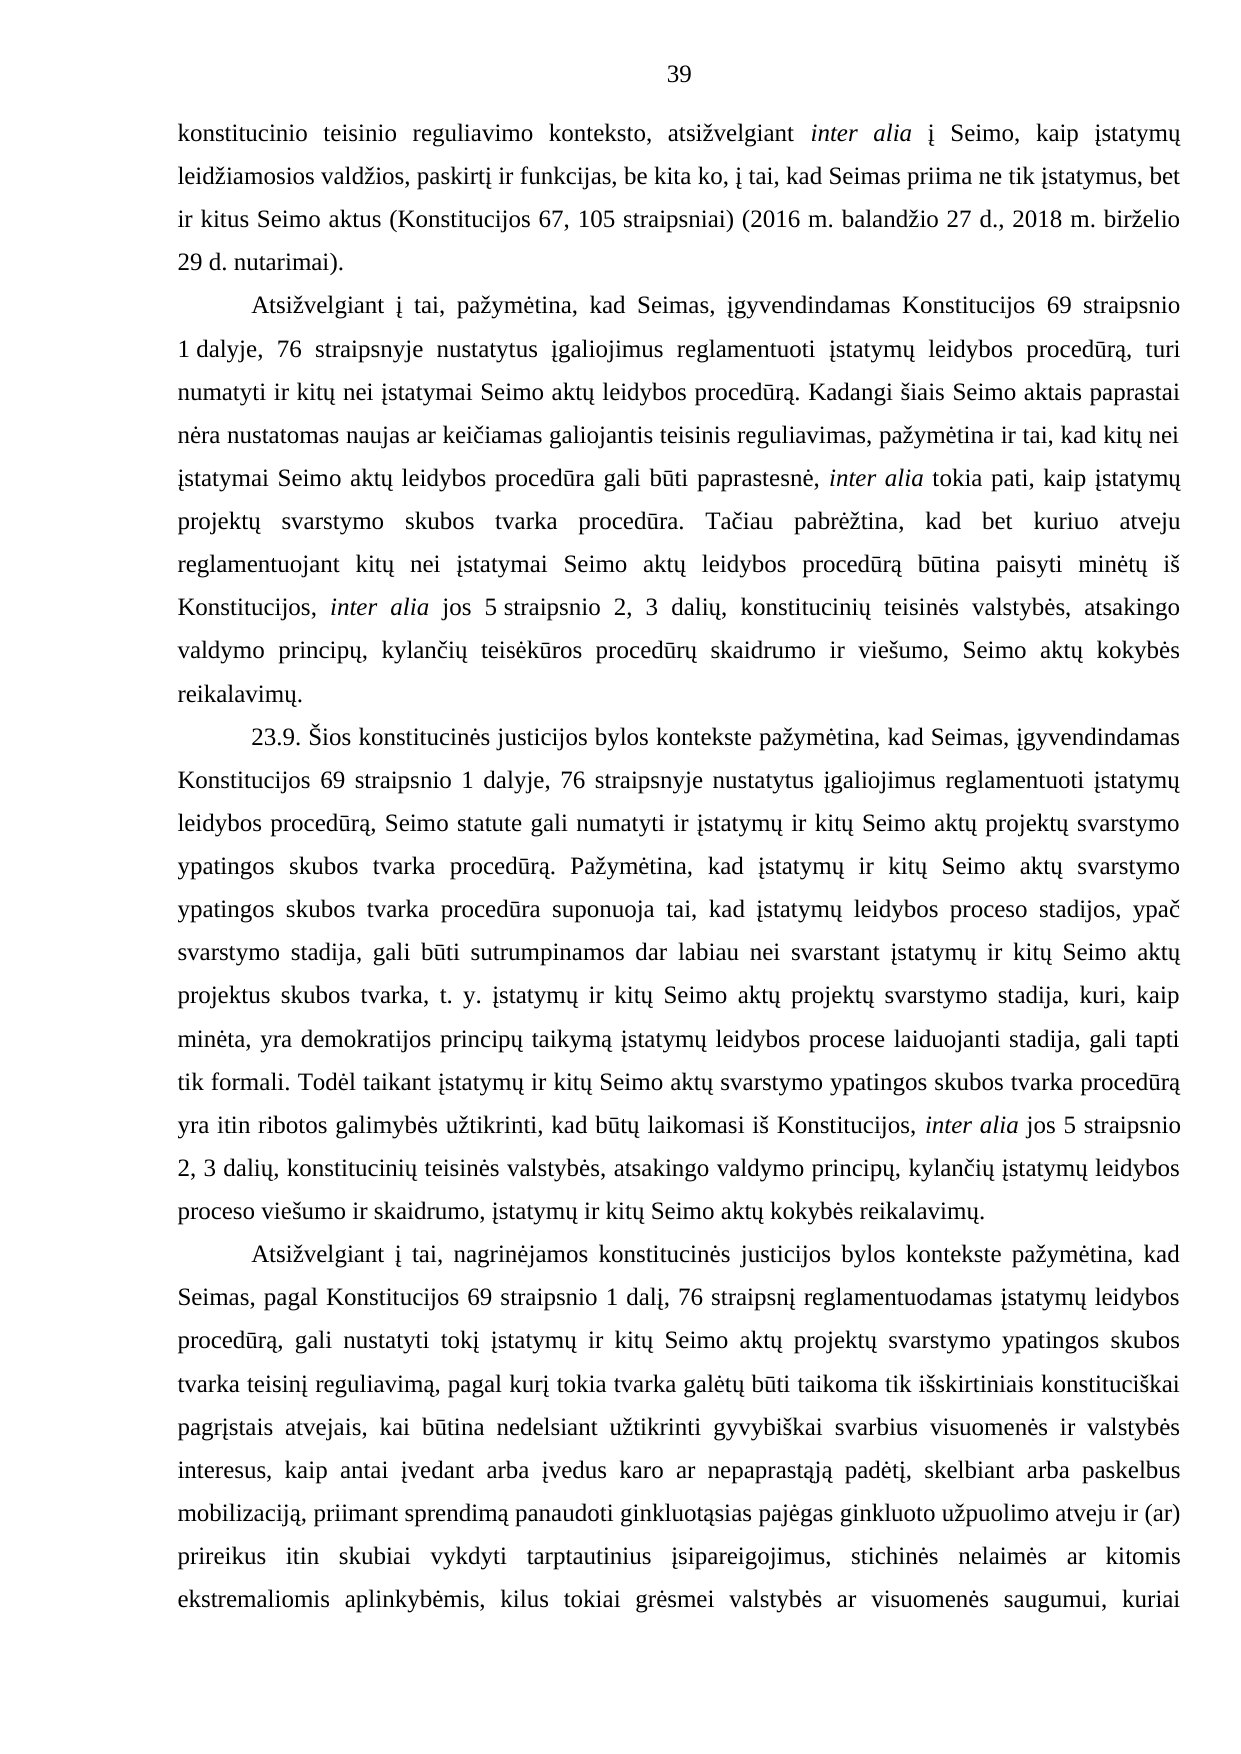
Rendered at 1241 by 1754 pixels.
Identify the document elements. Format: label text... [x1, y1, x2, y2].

text Atsižvelgiant į tai, nagrinėjamos konstitucinės justicijos bylos kontekste pažymėtina, kad Seimas, pagal Konstitucijos 69 straipsnio 1 dalį, 76 straipsnį reglamentuodamas įstatymų leidybos procedūrą, gali nustatyti tokį įstatymų ir kitų Seimo aktų projektų svarstymo ypatingos skubos tvarka teisinį reguliavimą, pagal kurį tokia tvarka galėtų būti taikoma tik išskirtiniais konstituciškai pagrįstais atvejais, kai būtina nedelsiant užtikrinti gyvybiškai svarbius visuomenės ir valstybės interesus, kaip antai įvedant arba įvedus karo ar nepaprastąją padėtį, skelbiant arba paskelbus mobilizaciją, priimant sprendimą panaudoti ginkluotąsias pajėgas ginkluoto užpuolimo atveju ir (ar) prireikus itin skubiai vykdyti tarptautinius įsipareigojimus, stichinės nelaimės ar kitomis ekstremaliomis aplinkybėmis, kilus tokiai grėsmei valstybės ar visuomenės saugumui, kuriai [177, 1239, 1181, 1613]
text 23.9. Šios konstitucinės justicijos bylos kontekste pažymėtina, kad Seimas, įgyvendindamas Konstitucijos 69 straipsnio 1 dalyje, 76 straipsnyje nustatytus įgaliojimus reglamentuoti įstatymų leidybos procedūrą, Seimo statute gali numatyti ir įstatymų ir kitų Seimo aktų projektų svarstymo ypatingos skubos tvarka procedūrą. Pažymėtina, kad įstatymų ir kitų Seimo aktų svarstymo ypatingos skubos tvarka procedūra suponuoja tai, kad įstatymų leidybos proceso stadijos, ypač svarstymo stadija, gali būti sutrumpinamos dar labiau nei svarstant įstatymų ir kitų Seimo aktų projektus skubos tvarka, t. y. įstatymų ir kitų Seimo aktų projektų svarstymo stadija, kuri, kaip minėta, yra demokratijos principų taikymą įstatymų leidybos procese laiduojanti stadija, gali tapti tik formali. Todėl taikant įstatymų ir kitų Seimo aktų svarstymo ypatingos skubos tvarka procedūrą yra itin ribotos galimybės užtikrinti, kad būtų laikomasi iš Konstitucijos, inter alia jos 5 straipsnio 2, 3 dalių, konstitucinių teisinės valstybės, atsakingo valdymo principų, kylančių įstatymų leidybos proceso viešumo ir skaidrumo, įstatymų ir kitų Seimo aktų kokybės reikalavimų. [177, 722, 1181, 1225]
text Atsižvelgiant į tai, pažymėtina, kad Seimas, įgyvendindamas Konstitucijos 69 straipsnio 1 dalyje, 76 straipsnyje nustatytus įgaliojimus reglamentuoti įstatymų leidybos procedūrą, turi numatyti ir kitų nei įstatymai Seimo aktų leidybos procedūrą. Kadangi šiais Seimo aktais paprastai nėra nustatomas naujas ar keičiamas galiojantis teisinis reguliavimas, pažymėtina ir tai, kad kitų nei įstatymai Seimo aktų leidybos procedūra gali būti paprastesnė, inter alia tokia pati, kaip įstatymų projektų svarstymo skubos tvarka procedūra. Tačiau pabrėžtina, kad bet kuriuo atveju reglamentuojant kitų nei įstatymai Seimo aktų leidybos procedūrą būtina paisyti minėtų iš Konstitucijos, inter alia jos 5 straipsnio 2, 3 dalių, konstitucinių teisinės valstybės, atsakingo valdymo principų, kylančių teisėkūros procedūrų skaidrumo ir viešumo, Seimo aktų kokybės reikalavimų. [177, 291, 1181, 707]
text konstitucinio teisinio reguliavimo konteksto, atsižvelgiant inter alia į Seimo, kaip įstatymų leidžiamosios valdžios, paskirtį ir funkcijas, be kita ko, į tai, kad Seimas priima ne tik įstatymus, bet ir kitus Seimo aktus (Konstitucijos 67, 105 straipsniai) (2016 m. balandžio 27 d., 2018 m. birželio 29 d. nutarimai). [177, 118, 1181, 276]
